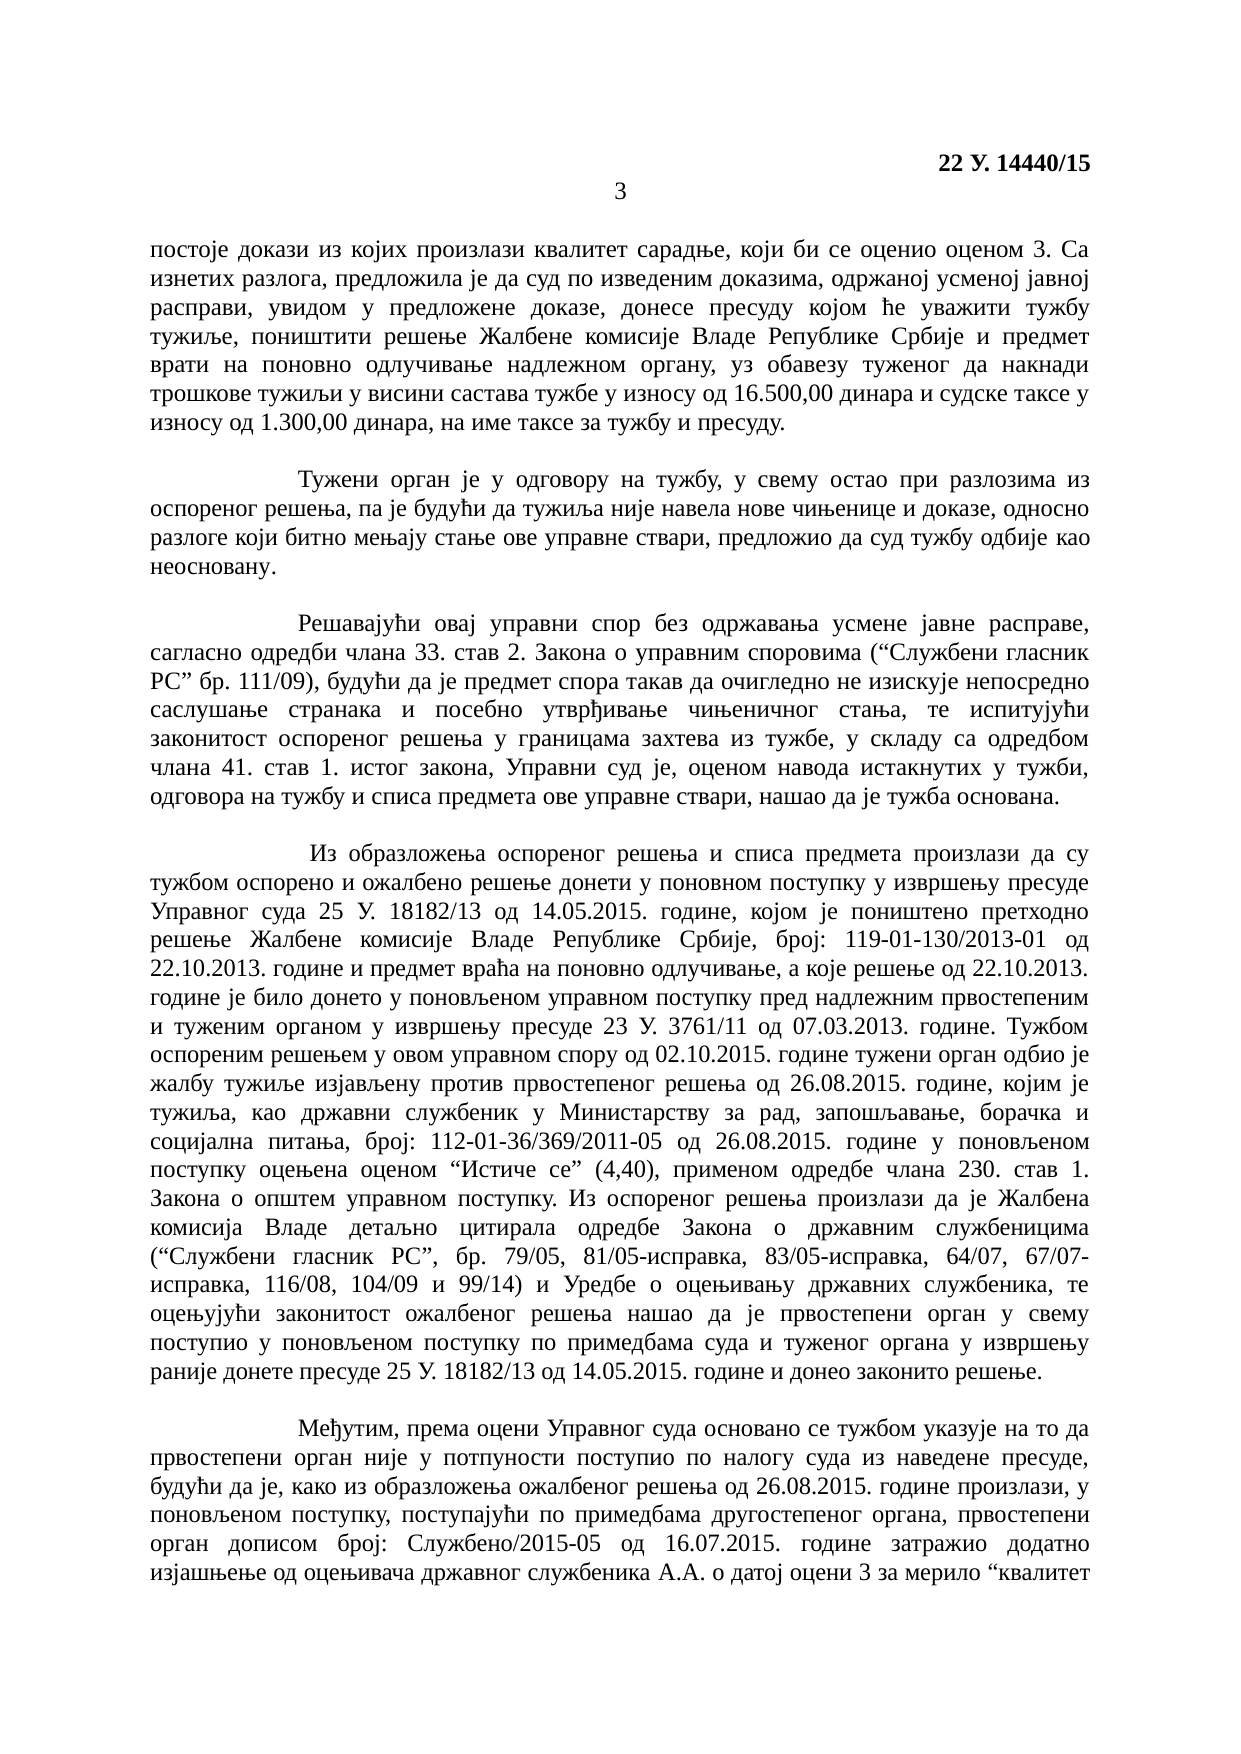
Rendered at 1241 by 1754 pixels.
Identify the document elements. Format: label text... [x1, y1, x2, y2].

text Тужени орган је у одговору на тужбу, у свему остао при разлозима из оспореног решења, па је будући да тужиља није навела нове чињенице и доказе, односно разлоге који битно мењају стање ове управне ствари, предложио да суд тужбу одбије као неосновану. [150, 464, 1091, 579]
text Решавајући овај управни спор без одржавања усмене јавне расправе, сагласно одредби члана 33. став 2. Закона о управним споровима (“Службени гласник РС” бр. 111/09), будући да је предмет спора такав да очигледно не изискује непосредно саслушање странака и посебно утврђивање чињеничног стања, те испитујући законитост оспореног решења у границама захтева из тужбе, у складу са одредбом члана 41. став 1. истог закона, Управни суд је, оценом навода истакнутих у тужби, одговора на тужбу и списа предмета ове управне ствари, нашао да је тужба основана. [150, 608, 1091, 809]
text постоје докази из којих произлази квалитет сарадње, који би се оценио оценом 3. Са изнетих разлога, предложила је да суд по изведеним доказима, одржаној усменој јавној расправи, увидом у предложене доказе, донесе пресуду којом ће уважити тужбу тужиље, поништити решење Жалбене комисије Владе Републике Србије и предмет врати на поновно одлучивање надлежном органу, уз обавезу туженог да накнади трошкове тужиљи у висини састава тужбе у износу од 16.500,00 динара и судске таксе у износу од 1.300,00 динара, на име таксе за тужбу и пресуду. [150, 234, 1091, 436]
text Из образложења оспореног решења и списа предмета произлази да су тужбом оспорено и ожалбено решење донети у поновном поступку у извршењу пресуде Управног суда 25 У. 18182/13 од 14.05.2015. године, којом је поништено претходно решење Жалбене комисије Владе Републике Србије, број: 119-01-130/2013-01 од 22.10.2013. године и предмет враћа на поновно одлучивање, а које решење од 22.10.2013. године је било донето у поновљеном управном поступку пред надлежним првостепеним и туженим органом у извршењу пресуде 23 У. 3761/11 од 07.03.2013. године. Тужбом оспореним решењем у овом управном спору од 02.10.2015. године тужени орган одбио је жалбу тужиље изјављену против првостепеног решења од 26.08.2015. године, којим је тужиља, као државни службеник у Министарству за рад, запошљавање, борачка и социјална питања, број: 112-01-36/369/2011-05 од 26.08.2015. године у поновљеном поступку оцењена оценом “Истиче се” (4,40), применом одредбе члана 230. став 1. Закона о општем управном поступку. Из оспореног решења произлази да је Жалбена комисија Владе детаљно цитирала одредбе Закона о државним службеницима (“Службени гласник РС”, бр. 79/05, 81/05-исправка, 83/05-исправка, 64/07, 67/07-исправка, 116/08, 104/09 и 99/14) и Уредбе о оцењивању државних службеника, те оцењујући законитост ожалбеног решења нашао да је првостепени орган у свему поступио у поновљеном поступку по примедбама суда и туженог органа у извршењу раније донете пресуде 25 У. 18182/13 од 14.05.2015. године и донео законито решење. [150, 838, 1091, 1384]
text Међутим, према оцени Управног суда основано се тужбом указује на то да првостепени орган није у потпуности поступио по налогу суда из наведене пресуде, будући да је, како из образложења ожалбеног решења од 26.08.2015. године произлази, у поновљеном поступку, поступајући по примедбама другостепеног органа, првостепени орган дописом број: Службено/2015-05 од 16.07.2015. године затражио додатно изјашњење од оцењивача државног службеника А.А. о датој оцени 3 за мерило “квалитет [150, 1413, 1091, 1586]
